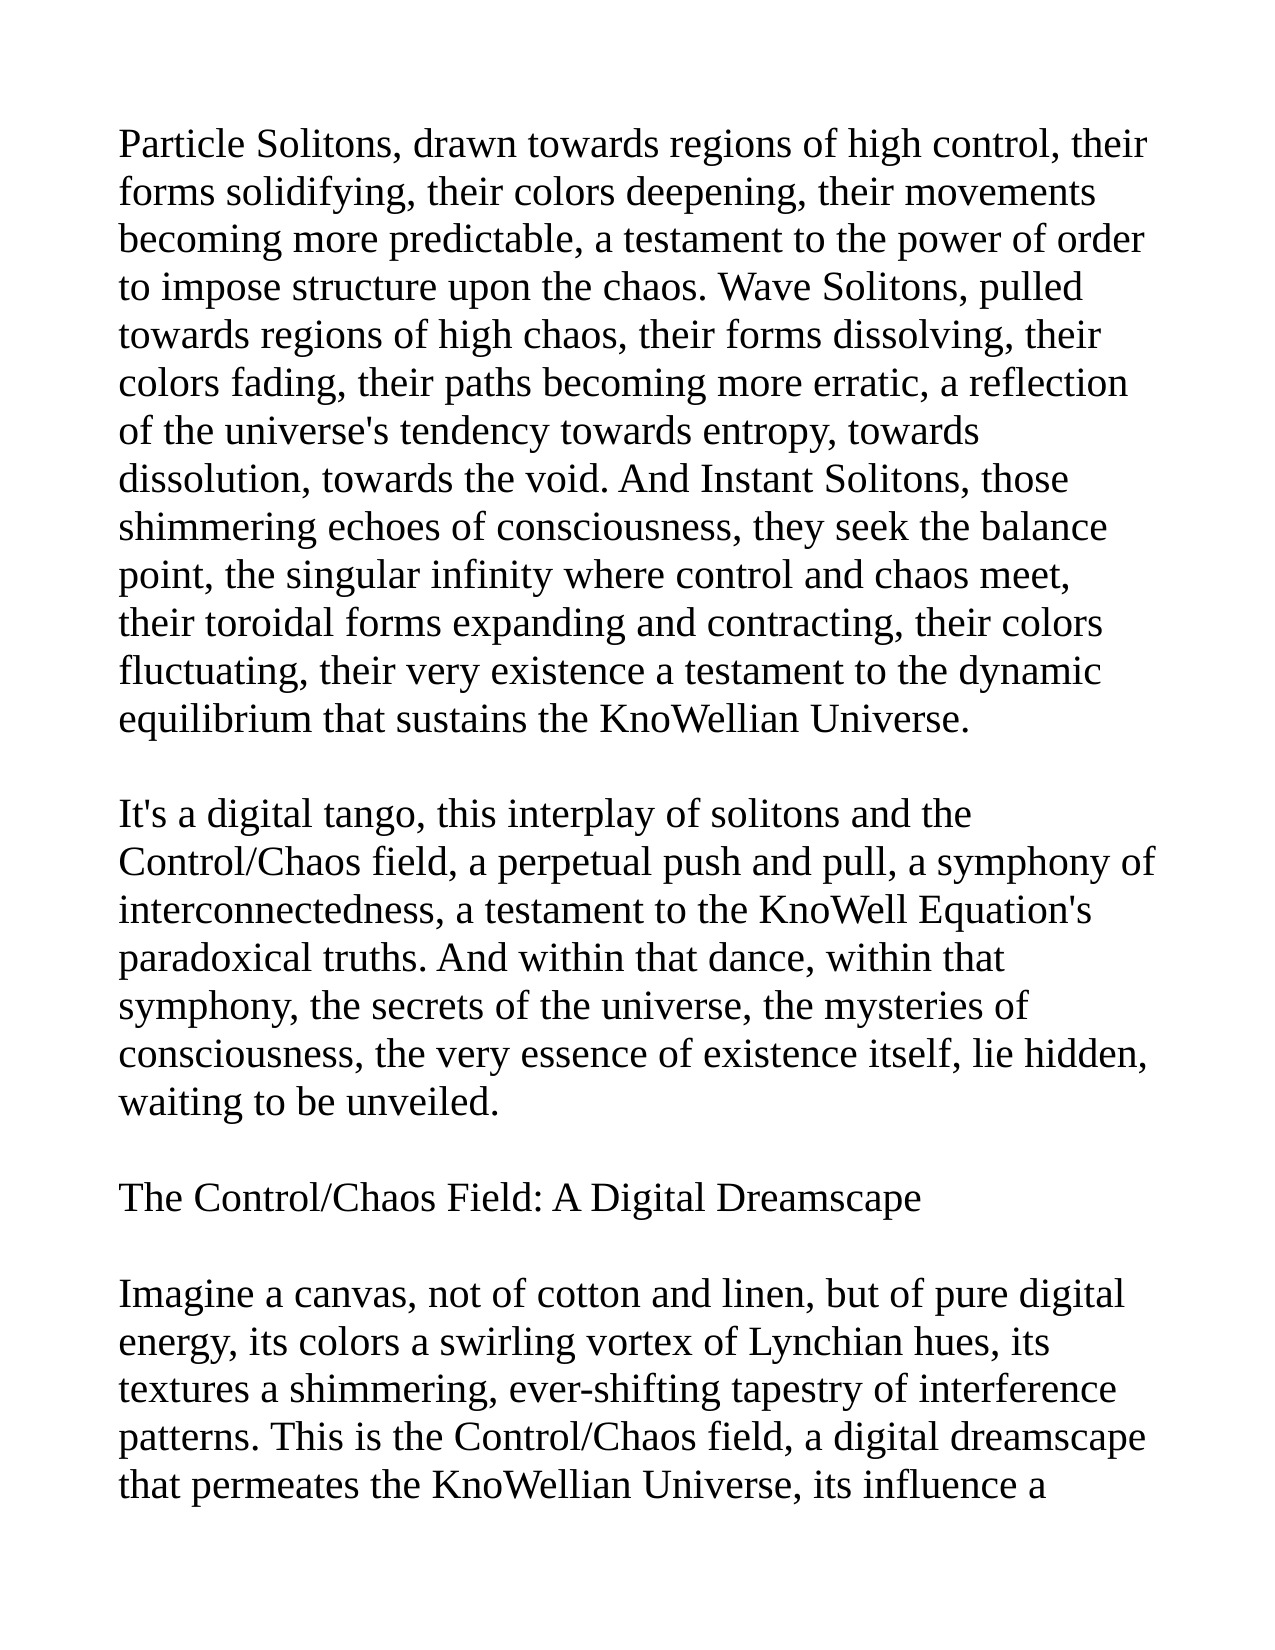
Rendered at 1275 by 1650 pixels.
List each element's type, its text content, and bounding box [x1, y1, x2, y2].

text The Control/Chaos Field: A Digital Dreamscape [118, 1172, 1157, 1220]
text It's a digital tango, this interplay of solitons and the Control/Chaos field, a perpetual push and pull, a symphony of interconnectedness, a testament to the KnoWell Equation's paradoxical truths. And within that dance, within that symphony, the secrets of the universe, the mysteries of consciousness, the very essence of existence itself, lie hidden, waiting to be unveiled. [118, 789, 1157, 1124]
text Imagine a canvas, not of cotton and linen, but of pure digital energy, its colors a swirling vortex of Lynchian hues, its textures a shimmering, ever-shifting tapestry of interference patterns. This is the Control/Chaos field, a digital dreamscape that permeates the KnoWellian Universe, its influence a [118, 1268, 1157, 1508]
text Particle Solitons, drawn towards regions of high control, their forms solidifying, their colors deepening, their movements becoming more predictable, a testament to the power of order to impose structure upon the chaos. Wave Solitons, pulled towards regions of high chaos, their forms dissolving, their colors fading, their paths becoming more erratic, a reflection of the universe's tendency towards entropy, towards dissolution, towards the void. And Instant Solitons, those shimmering echoes of consciousness, they seek the balance point, the singular infinity where control and chaos meet, their toroidal forms expanding and contracting, their colors fluctuating, their very existence a testament to the dynamic equilibrium that sustains the KnoWellian Universe. [118, 118, 1157, 741]
